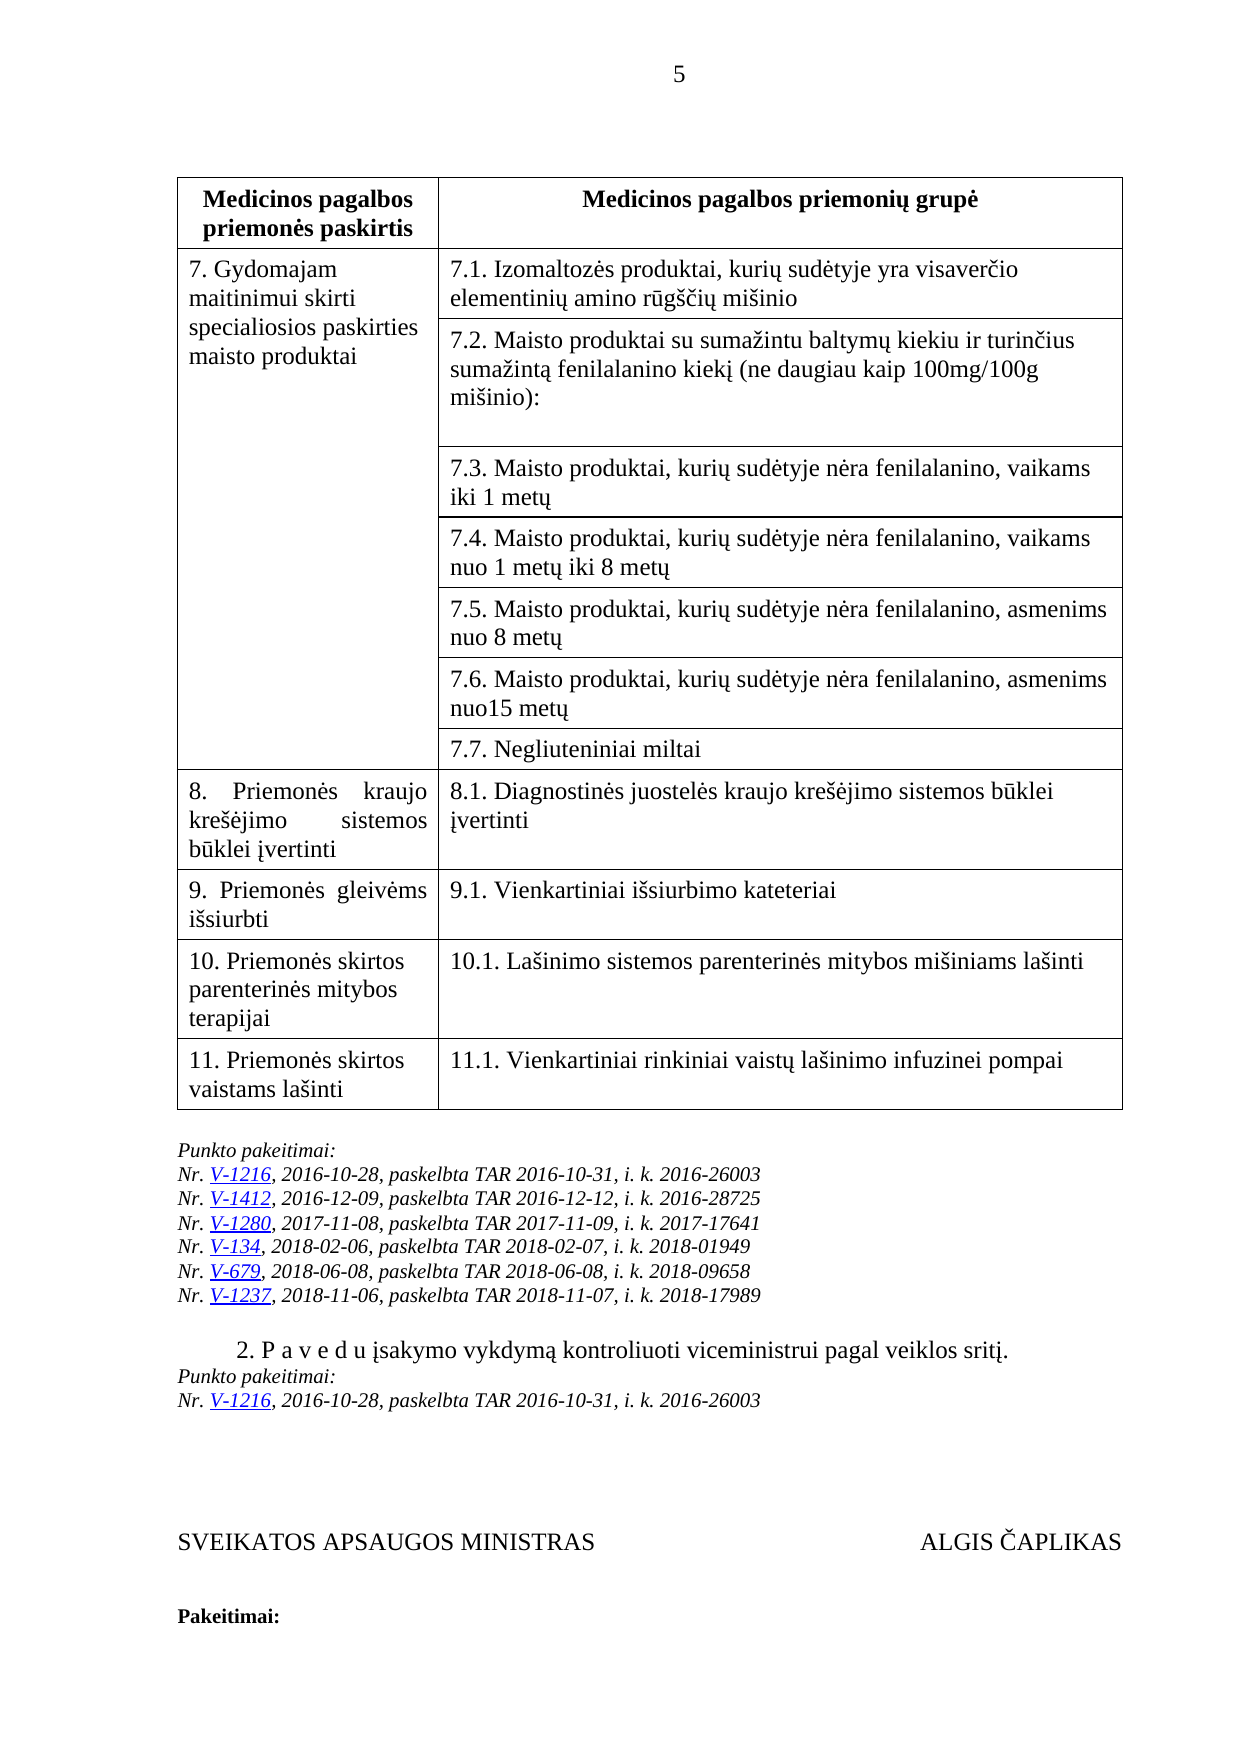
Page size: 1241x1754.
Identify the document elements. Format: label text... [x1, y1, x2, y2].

text Nr. V-134, 2018-02-06, paskelbta TAR 2018-02-07, i. k. 2018-01949 [177, 1234, 1181, 1258]
table_header Medicinos pagalbos priemonės paskirtis [178, 178, 438, 248]
table_header Medicinos pagalbos priemonių grupė [439, 178, 1122, 248]
table_cell 10.1. Lašinimo sistemos parenterinės mitybos mišiniams lašinti [439, 940, 1122, 1038]
table_cell 7.3. Maisto produktai, kurių sudėtyje nėra fenilalanino, vaikams iki 1 metų [439, 447, 1122, 516]
table_cell 11. Priemonės skirtos vaistams lašinti [178, 1039, 438, 1108]
text Punkto pakeitimai: [177, 1138, 1181, 1162]
text Pakeitimai: [177, 1604, 1181, 1628]
table_cell 7.7. Negliuteniniai miltai [439, 729, 1122, 769]
table_cell 7. Gydomajam maitinimui skirti specialiosios paskirties maisto produktai [178, 249, 438, 769]
table_cell 8. Priemonės kraujo krešėjimo sistemos būklei įvertinti [178, 770, 438, 868]
table_cell 11.1. Vienkartiniai rinkiniai vaistų lašinimo infuzinei pompai [439, 1039, 1122, 1108]
text Nr. V-1216, 2016-10-28, paskelbta TAR 2016-10-31, i. k. 2016-26003 [177, 1388, 1181, 1412]
table_cell 7.6. Maisto produktai, kurių sudėtyje nėra fenilalanino, asmenims nuo15 metų [439, 658, 1122, 728]
table_cell 9.1. Vienkartiniai išsiurbimo kateteriai [439, 870, 1122, 939]
text 2. P a v e d u įsakymo vykdymą kontroliuoti viceministrui pagal veiklos sritį. [177, 1335, 1181, 1364]
text Nr. V-1237, 2018-11-06, paskelbta TAR 2018-11-07, i. k. 2018-17989 [177, 1283, 1181, 1307]
table_cell 7.4. Maisto produktai, kurių sudėtyje nėra fenilalanino, vaikams nuo 1 metų iki 8 metų [439, 518, 1122, 587]
table_cell 7.1. Izomaltozės produktai, kurių sudėtyje yra visaverčio elementinių amino rūgščių mišinio [439, 249, 1122, 318]
table_cell 8.1. Diagnostinės juostelės kraujo krešėjimo sistemos būklei įvertinti [439, 770, 1122, 868]
table_cell 10. Priemonės skirtos parenterinės mitybos terapijai [178, 940, 438, 1038]
text Nr. V-1280, 2017-11-08, paskelbta TAR 2017-11-09, i. k. 2017-17641 [177, 1210, 1181, 1234]
text Punkto pakeitimai: [177, 1364, 1181, 1388]
table_cell 9. Priemonės gleivėms išsiurbti [178, 870, 438, 939]
table_cell 7.2. Maisto produktai su sumažintu baltymų kiekiu ir turinčius sumažintą fenilalanino kiekį (ne daugiau kaip 100mg/100g mišinio): [439, 319, 1122, 446]
text Nr. V-679, 2018-06-08, paskelbta TAR 2018-06-08, i. k. 2018-09658 [177, 1258, 1181, 1283]
text SVEIKATOS APSAUGOS MINISTRAS ALGIS ČAPLIKAS [177, 1527, 1181, 1556]
table_cell 7.5. Maisto produktai, kurių sudėtyje nėra fenilalanino, asmenims nuo 8 metų [439, 588, 1122, 657]
text Nr. V-1412, 2016-12-09, paskelbta TAR 2016-12-12, i. k. 2016-28725 [177, 1186, 1181, 1210]
text Nr. V-1216, 2016-10-28, paskelbta TAR 2016-10-31, i. k. 2016-26003 [177, 1162, 1181, 1186]
